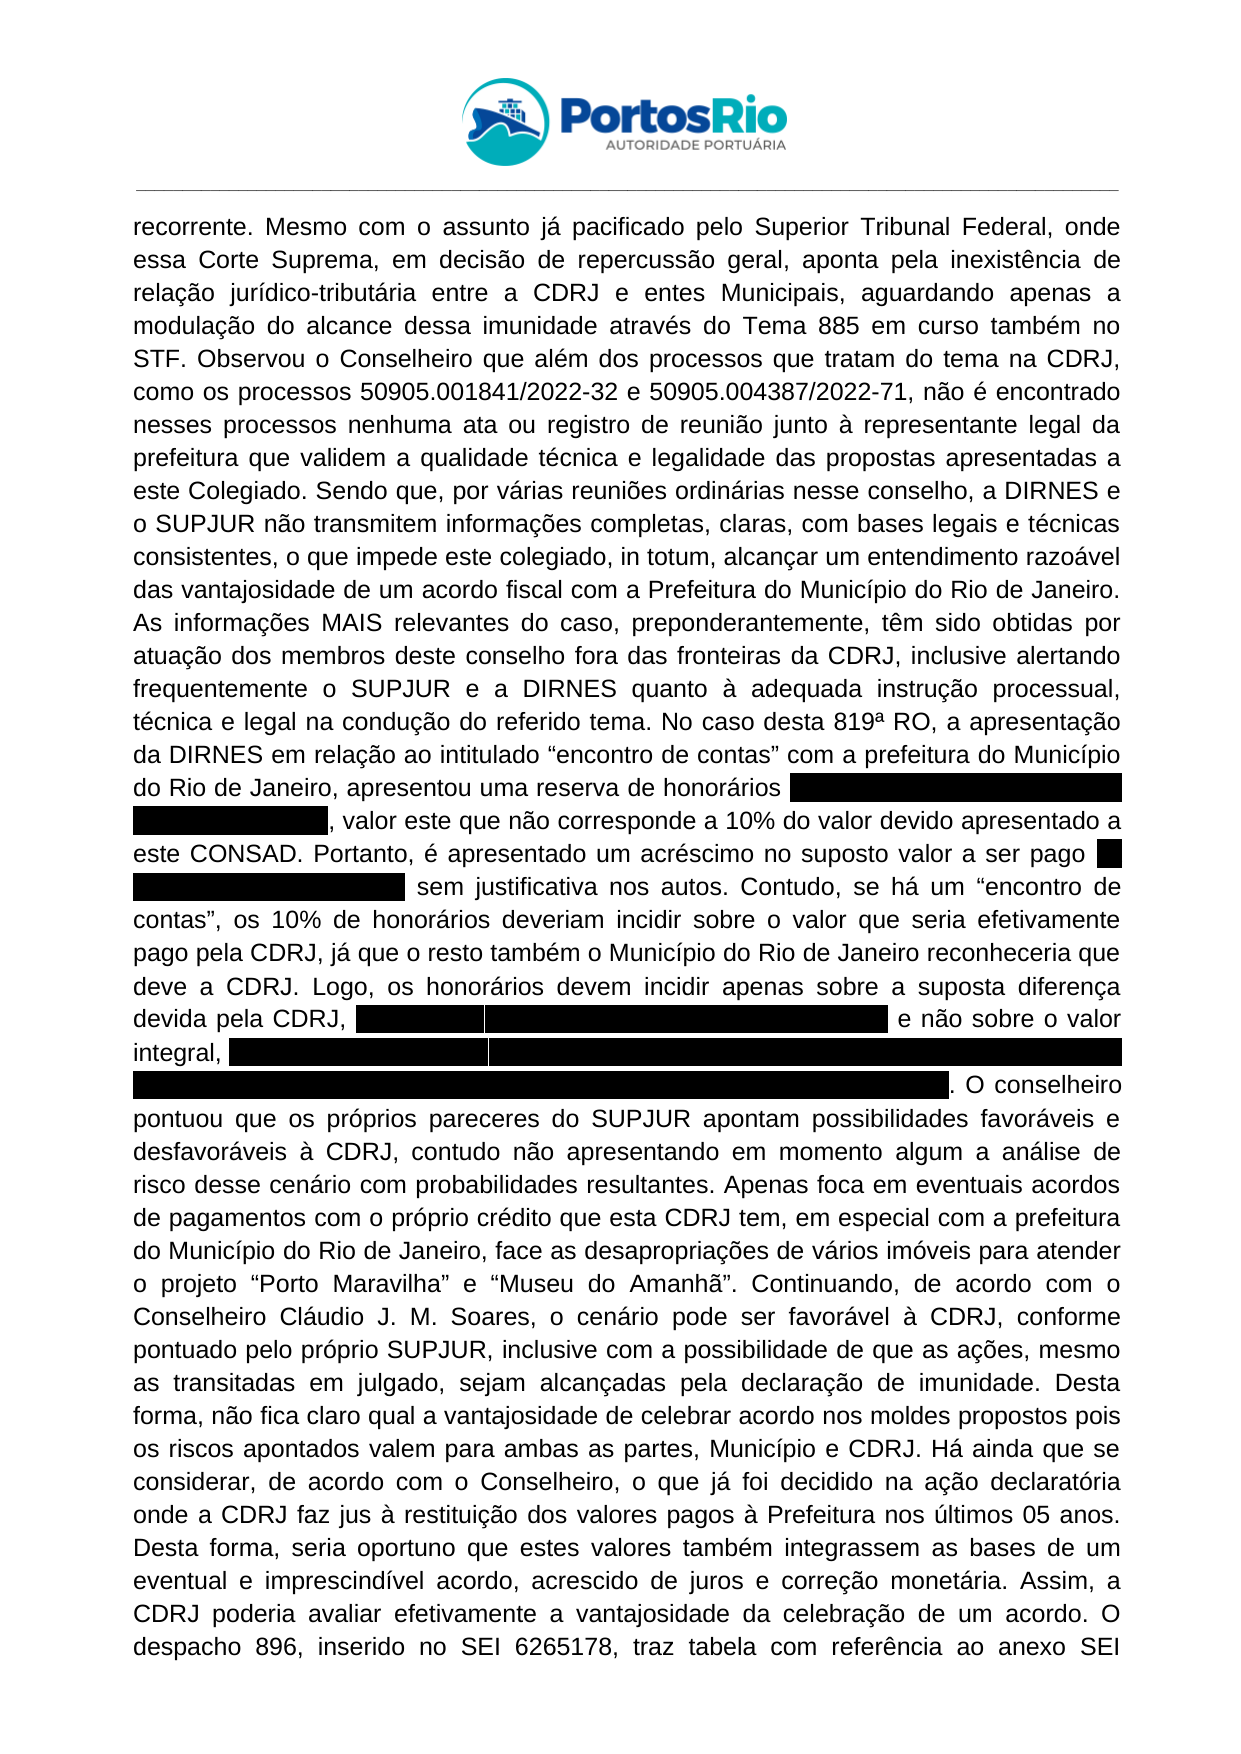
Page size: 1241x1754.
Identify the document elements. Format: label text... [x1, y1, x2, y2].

text recorrente. Mesmo com o assunto já pacificado pelo Superior Tribunal Federal, onde essa Corte Suprema, em decisão de repercussão geral, aponta pela inexistência de relação jurídico-tributária entre a CDRJ e entes Municipais, aguardando apenas a modulação do alcance dessa imunidade através do Tema 885 em curso também no STF. Observou o Conselheiro que além dos processos que tratam do tema na CDRJ, como os processos 50905.001841/2022-32 e 50905.004387/2022-71, não é encontrado nesses processos nenhuma ata ou registro de reunião junto à representante legal da prefeitura que validem a qualidade técnica e legalidade das propostas apresentadas a este Colegiado. Sendo que, por várias reuniões ordinárias nesse conselho, a DIRNES e o SUPJUR não transmitem informações completas, claras, com bases legais e técnicas consistentes, o que impede este colegiado, in totum, alcançar um entendimento razoável das vantajosidade de um acordo fiscal com a Prefeitura do Município do Rio de Janeiro. As informações MAIS relevantes do caso, preponderantemente, têm sido obtidas por atuação dos membros deste conselho fora das fronteiras da CDRJ, inclusive alertando frequentemente o SUPJUR e a DIRNES quanto à adequada instrução processual, técnica e legal na condução do referido tema. No caso desta 819ª RO, a apresentação da DIRNES em relação ao intitulado “encontro de contas” com a prefeitura do Município do Rio de Janeiro, apresentou uma reserva de honorários xx xx xxxxxxxxxxxxx xxxxxx x xxxx xxxxxxxxxxx, valor este que não corresponde a 10% do valor devido apresentado a este CONSAD. Portanto, é apresentado um acréscimo no suposto valor a ser pago xx xxxxx xx xx xxxxxxxxxx sem justificativa nos autos. Contudo, se há um “encontro de contas”, os 10% de honorários deveriam incidir sobre o valor que seria efetivamente pago pela CDRJ, já que o resto também o Município do Rio de Janeiro reconheceria que deve a CDRJ. Logo, os honorários devem incidir apenas sobre a suposta diferença devida pela CDRJ, xxxx xx xx xxxxxxxxxxxx xxxxx xxxxxxxx xxxxx e não sobre o valor integral, xxxx xxxxxxxxxx xx xxx xxxxxxx x xxxxxxxxxxx xx xx xxxxxxxxxxx xxxxxxxxxxx x xxxx xxxx xxxx x xxx xx xx xxxxxxxxxxxxx xxxxxx x xxxx xxxxxxxx xxxx. O conselheiro pontuou que os próprios pareceres do SUPJUR apontam possibilidades favoráveis e desfavoráveis à CDRJ, contudo não apresentando em momento algum a análise de risco desse cenário com probabilidades resultantes. Apenas foca em eventuais acordos de pagamentos com o próprio crédito que esta CDRJ tem, em especial com a prefeitura do Município do Rio de Janeiro, face as desapropriações de vários imóveis para atender o projeto “Porto Maravilha” e “Museu do Amanhã”. Continuando, de acordo com o Conselheiro Cláudio J. M. Soares, o cenário pode ser favorável à CDRJ, conforme pontuado pelo próprio SUPJUR, inclusive com a possibilidade de que as ações, mesmo as transitadas em julgado, sejam alcançadas pela declaração de imunidade. Desta forma, não fica claro qual a vantajosidade de celebrar acordo nos moldes propostos pois os riscos apontados valem para ambas as partes, Município e CDRJ. Há ainda que se considerar, de acordo com o Conselheiro, o que já foi decidido na ação declaratória onde a CDRJ faz jus à restituição dos valores pagos à Prefeitura nos últimos 05 anos. Desta forma, seria oportuno que estes valores também integrassem as bases de um eventual e imprescindível acordo, acrescido de juros e correção monetária. Assim, a CDRJ poderia avaliar efetivamente a vantajosidade da celebração de um acordo. O despacho 896, inserido no SEI 6265178, traz tabela com referência ao anexo SEI [133, 212, 1122, 1661]
